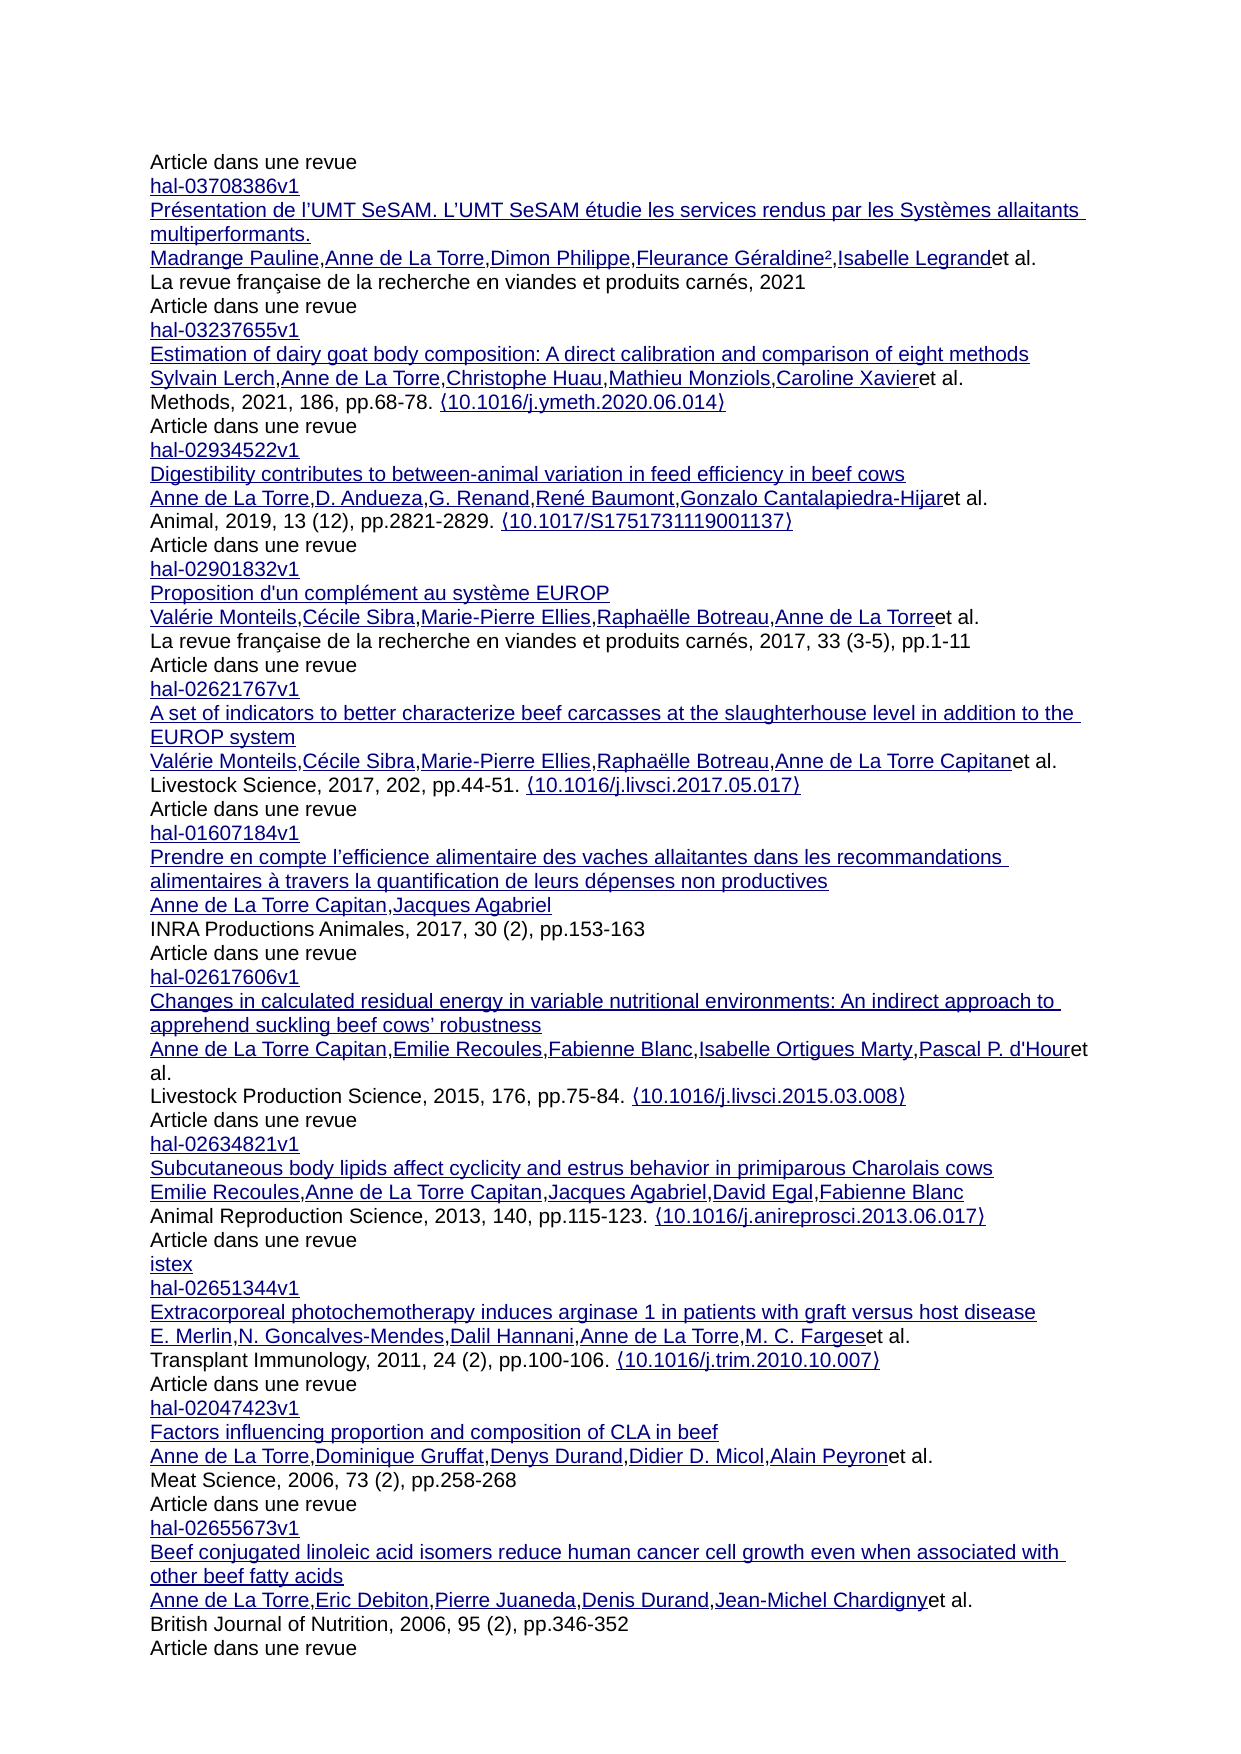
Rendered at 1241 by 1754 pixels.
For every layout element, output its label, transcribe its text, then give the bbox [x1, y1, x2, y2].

table_cell Changes in calculated residual energy in variable nutritional environments: An indirect approach to apprehend suckling beef cows’ robustness Anne de La Torre Capitan,Emilie Recoules,Fabienne Blanc,Isabelle Ortigues Marty,Pascal P. d'Houret al. Livestock Production Science, 2015, 176, pp.75-84. ⟨10.1016/j.livsci.2015.03.008⟩ Article dans une revue hal-02634821v1 [150, 989, 1090, 1156]
table_cell Article dans une revue hal-03708386v1 [150, 150, 1090, 198]
table_cell Beef conjugated linoleic acid isomers reduce human cancer cell growth even when associated with other beef fatty acids Anne de La Torre,Eric Debiton,Pierre Juaneda,Denis Durand,Jean-Michel Chardignyet al. British Journal of Nutrition, 2006, 95 (2), pp.346-352 Article dans une revue [150, 1540, 1090, 1659]
table_cell Estimation of dairy goat body composition: A direct calibration and comparison of eight methods Sylvain Lerch,Anne de La Torre,Christophe Huau,Mathieu Monziols,Caroline Xavieret al. Methods, 2021, 186, pp.68-78. ⟨10.1016/j.ymeth.2020.06.014⟩ Article dans une revue hal-02934522v1 [150, 342, 1090, 461]
table_cell A set of indicators to better characterize beef carcasses at the slaughterhouse level in addition to the EUROP system Valérie Monteils,Cécile Sibra,Marie-Pierre Ellies,Raphaëlle Botreau,Anne de La Torre Capitanet al. Livestock Science, 2017, 202, pp.44-51. ⟨10.1016/j.livsci.2017.05.017⟩ Article dans une revue hal-01607184v1 [150, 701, 1090, 845]
table_cell Présentation de l’UMT SeSAM. L’UMT SeSAM étudie les services rendus par les Systèmes allaitants multiperformants. Madrange Pauline,Anne de La Torre,Dimon Philippe,Fleurance Géraldine²,Isabelle Legrandet al. La revue française de la recherche en viandes et produits carnés, 2021 Article dans une revue hal-03237655v1 [150, 198, 1090, 342]
table_cell Extracorporeal photochemotherapy induces arginase 1 in patients with graft versus host disease E. Merlin,N. Goncalves-Mendes,Dalil Hannani,Anne de La Torre,M. C. Fargeset al. Transplant Immunology, 2011, 24 (2), pp.100-106. ⟨10.1016/j.trim.2010.10.007⟩ Article dans une revue hal-02047423v1 [150, 1300, 1090, 1420]
table_cell Proposition d'un complément au système EUROP Valérie Monteils,Cécile Sibra,Marie-Pierre Ellies,Raphaëlle Botreau,Anne de La Torreet al. La revue française de la recherche en viandes et produits carnés, 2017, 33 (3-5), pp.1-11 Article dans une revue hal-02621767v1 [150, 581, 1090, 701]
table_cell Factors influencing proportion and composition of CLA in beef Anne de La Torre,Dominique Gruffat,Denys Durand,Didier D. Micol,Alain Peyronet al. Meat Science, 2006, 73 (2), pp.258-268 Article dans une revue hal-02655673v1 [150, 1420, 1090, 1539]
table_cell Prendre en compte l’efficience alimentaire des vaches allaitantes dans les recommandations alimentaires à travers la quantification de leurs dépenses non productives Anne de La Torre Capitan,Jacques Agabriel INRA Productions Animales, 2017, 30 (2), pp.153-163 Article dans une revue hal-02617606v1 [150, 845, 1090, 988]
table_cell Digestibility contributes to between-animal variation in feed efficiency in beef cows Anne de La Torre,D. Andueza,G. Renand,René Baumont,Gonzalo Cantalapiedra-Hijaret al. Animal, 2019, 13 (12), pp.2821-2829. ⟨10.1017/S1751731119001137⟩ Article dans une revue hal-02901832v1 [150, 461, 1090, 581]
table_cell Subcutaneous body lipids affect cyclicity and estrus behavior in primiparous Charolais cows Emilie Recoules,Anne de La Torre Capitan,Jacques Agabriel,David Egal,Fabienne Blanc Animal Reproduction Science, 2013, 140, pp.115-123. ⟨10.1016/j.anireprosci.2013.06.017⟩ Article dans une revue istex hal-02651344v1 [150, 1156, 1090, 1300]
